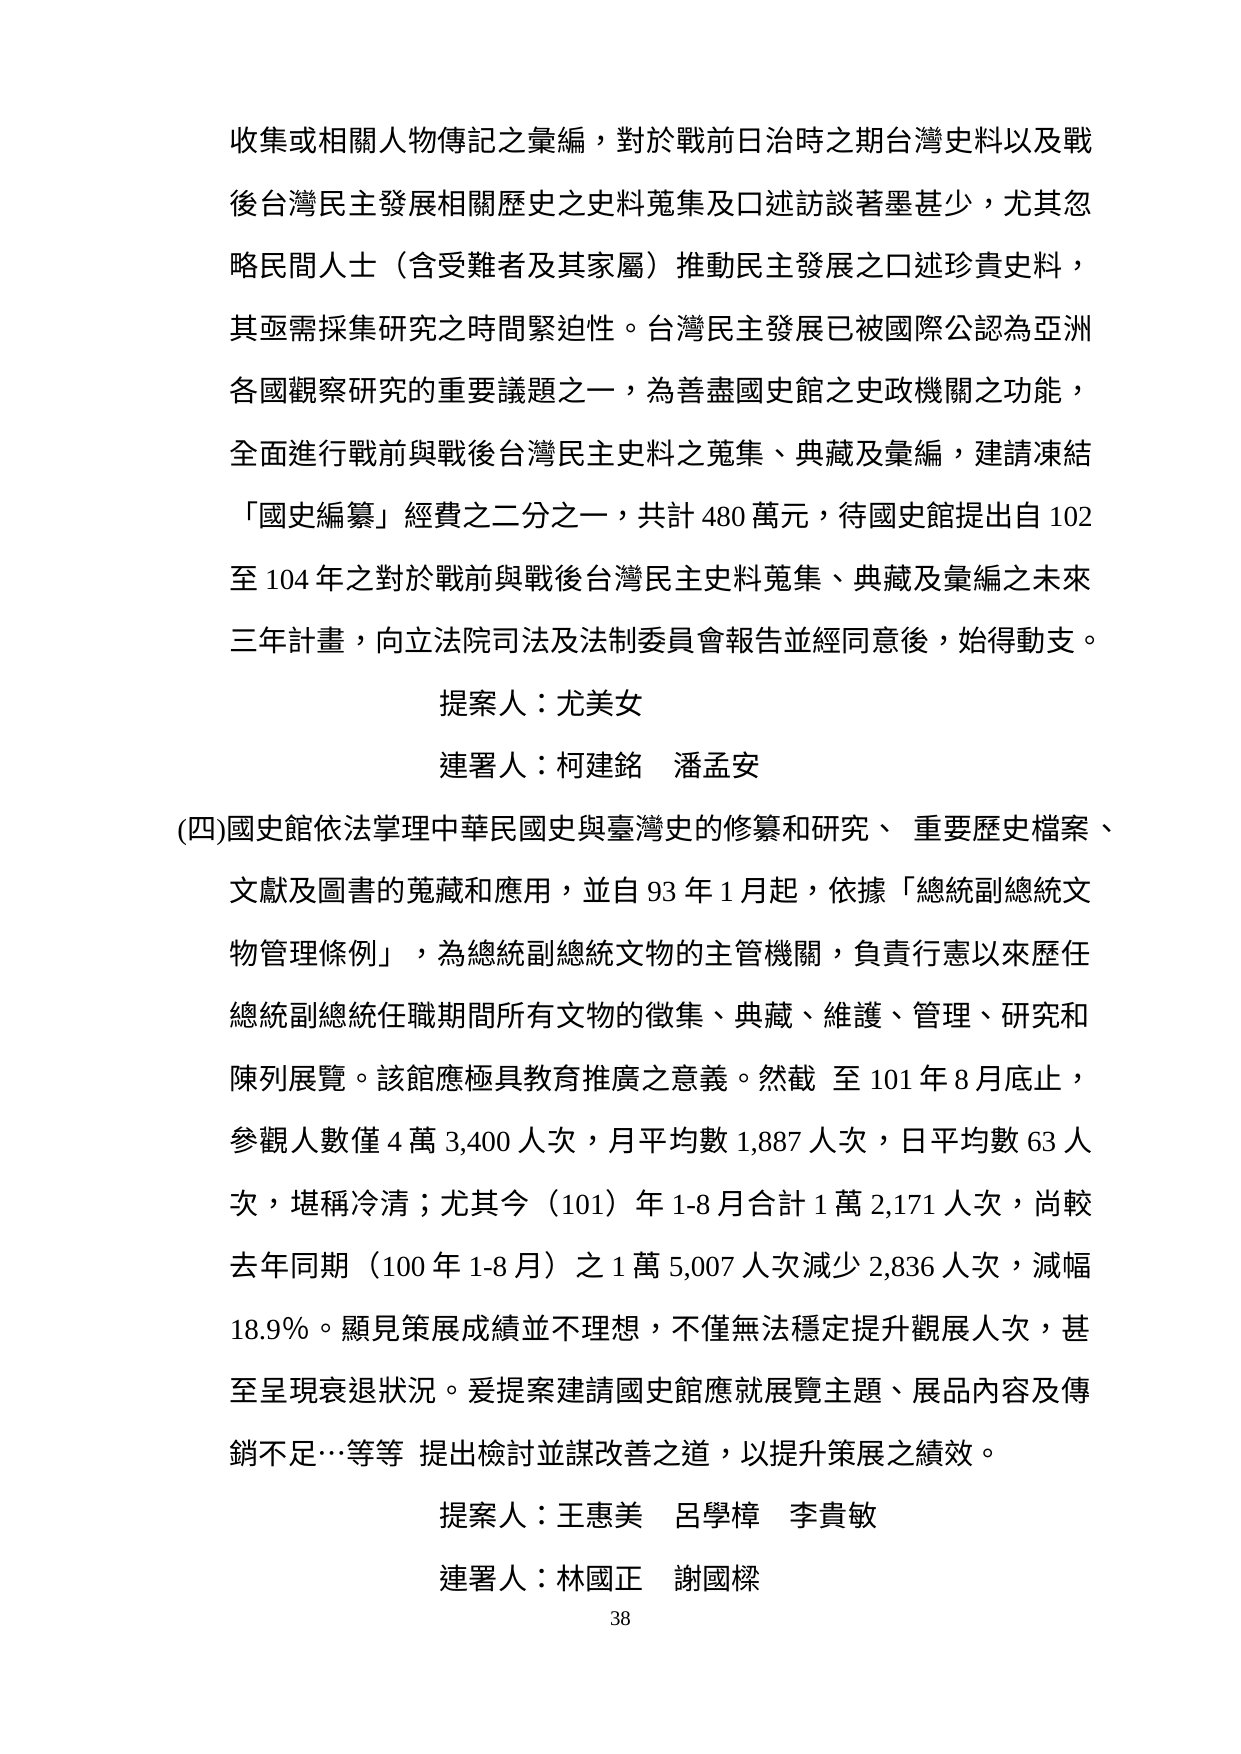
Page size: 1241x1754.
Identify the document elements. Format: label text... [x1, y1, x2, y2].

text 連署人：林國正 謝國樑 [264, 1535, 1092, 1597]
text 提案人：王惠美 呂學樟 李貴敏 [264, 1472, 1092, 1535]
text (四)國史館依法掌理中華民國史與臺灣史的修纂和研究、 重要歷史檔案、文獻及圖書的蒐藏和應用，並自93 年1月起，依據「總統副總統文物管理條例」，為總統副總統文物的主管機關，負責行憲以來歷任總統副總統任職期間所有文物的徵集、典藏、維護、管理、研究和陳列展覽。該館應極具教育推廣之意義。然截 至101年8月底止，參觀人數僅4萬3,400人次，月平均數1,887人次，日平均數63人次，堪稱冷清；尤其今（101）年1-8月合計1萬2,171人次，尚較去年同期（100年1-8月）之1萬5,007人次減少2,836人次，減幅18.9％。顯見策展成績並不理想，不僅無法穩定提升觀展人次，甚至呈現衰退狀況。爰提案建請國史館應就展覽主題、展品內容及傳銷不足…等等 提出檢討並謀改善之道，以提升策展之績效。 [177, 785, 1092, 1472]
text 連署人：柯建銘 潘孟安 [264, 722, 1092, 785]
text 提案人：尤美女 [264, 660, 1092, 722]
text (三)國史館係我國之史政機關，其功能主要以修纂國家歷史、史料整理、史料文物採集，以及行憲以來歷任已卸職之總統、副總統文物管理為主要任務。惟鑑於國史館過去之史料研究多集中於民國史之史料收集或相關人物傳記之彙編，對於戰前日治時之期台灣史料以及戰後台灣民主發展相關歷史之史料蒐集及口述訪談著墨甚少，尤其忽略民間人士（含受難者及其家屬）推動民主發展之口述珍貴史料，其亟需採集研究之時間緊迫性。台灣民主發展已被國際公認為亞洲各國觀察研究的重要議題之一，為善盡國史館之史政機關之功能，全面進行戰前與戰後台灣民主史料之蒐集、典藏及彙編，建請凍結「國史編纂」經費之二分之一，共計480萬元，待國史館提出自102至104年之對於戰前與戰後台灣民主史料蒐集、典藏及彙編之未來三年計畫，向立法院司法及法制委員會報告並經同意後，始得動支。 [177, 97, 1092, 660]
